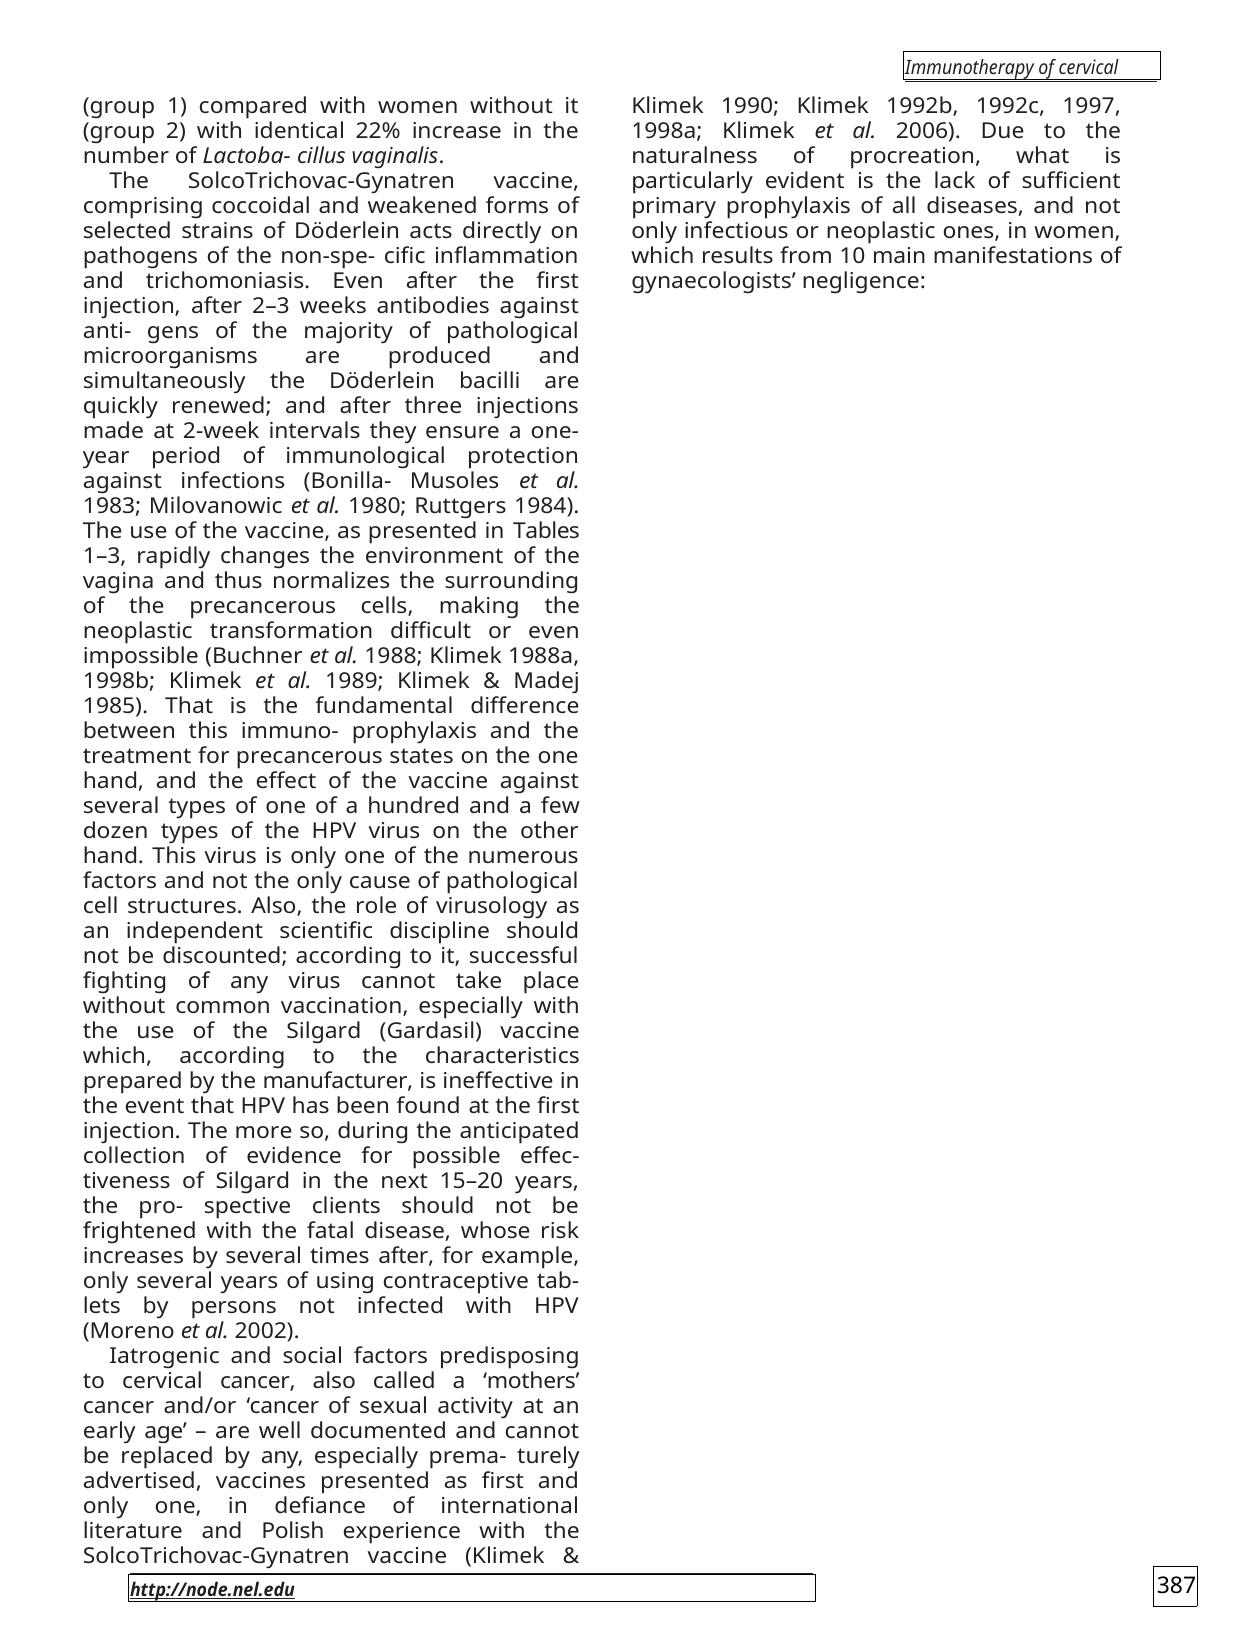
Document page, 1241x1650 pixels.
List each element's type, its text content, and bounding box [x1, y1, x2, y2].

text Iatrogenic and social factors predisposing to cervical cancer, also called a ‘mothers’ cancer and/or ‘cancer of sexual activity at an early age’ – are well documented and cannot be replaced by any, especially prema- turely advertised, vaccines presented as first and only one, in defiance of international literature and Polish experience with the SolcoTrichovac-Gynatren vaccine (Klimek & [83, 1343, 580, 1568]
text The SolcoTrichovac-Gynatren vaccine, comprising coccoidal and weakened forms of selected strains of Döderlein acts directly on pathogens of the non-spe- cific inflammation and trichomoniasis. Even after the first injection, after 2–3 weeks antibodies against anti- gens of the majority of pathological microorganisms are produced and simultaneously the Döderlein bacilli are quickly renewed; and after three injections made at 2-week intervals they ensure a one-year period of immunological protection against infections (Bonilla- Musoles et al. 1983; Milovanowic et al. 1980; Ruttgers 1984). The use of the vaccine, as presented in Tables 1–3, rapidly changes the environment of the vagina and thus normalizes the surrounding of the precancerous cells, making the neoplastic transformation difficult or even impossible (Buchner et al. 1988; Klimek 1988a, 1998b; Klimek et al. 1989; Klimek & Madej 1985). That is the fundamental difference between this immuno- prophylaxis and the treatment for precancerous states on the one hand, and the effect of the vaccine against several types of one of a hundred and a few dozen types of the HPV virus on the other hand. This virus is only one of the numerous factors and not the only cause of pathological cell structures. Also, the role of virusology as an independent scientific discipline should not be discounted; according to it, successful fighting of any virus cannot take place without common vaccination, especially with the use of the Silgard (Gardasil) vaccine which, according to the characteristics prepared by the manufacturer, is ineffective in the event that HPV has been found at the first injection. The more so, during the anticipated collection of evidence for possible effec- tiveness of Silgard in the next 15–20 years, the pro- spective clients should not be frightened with the fatal disease, whose risk increases by several times after, for example, only several years of using contraceptive tab- lets by persons not infected with HPV (Moreno et al. 2002). [83, 168, 580, 1343]
text Klimek 1990; Klimek 1992b, 1992c, 1997, 1998a; Klimek et al. 2006). Due to the naturalness of procreation, what is particularly evident is the lack of sufficient primary prophylaxis of all diseases, and not only infectious or neoplastic ones, in women, which results from 10 main manifestations of gynaecologists’ negligence: [631, 93, 1121, 293]
text (group 1) compared with women without it (group 2) with identical 22% increase in the number of Lactoba- cillus vaginalis. [83, 93, 580, 168]
